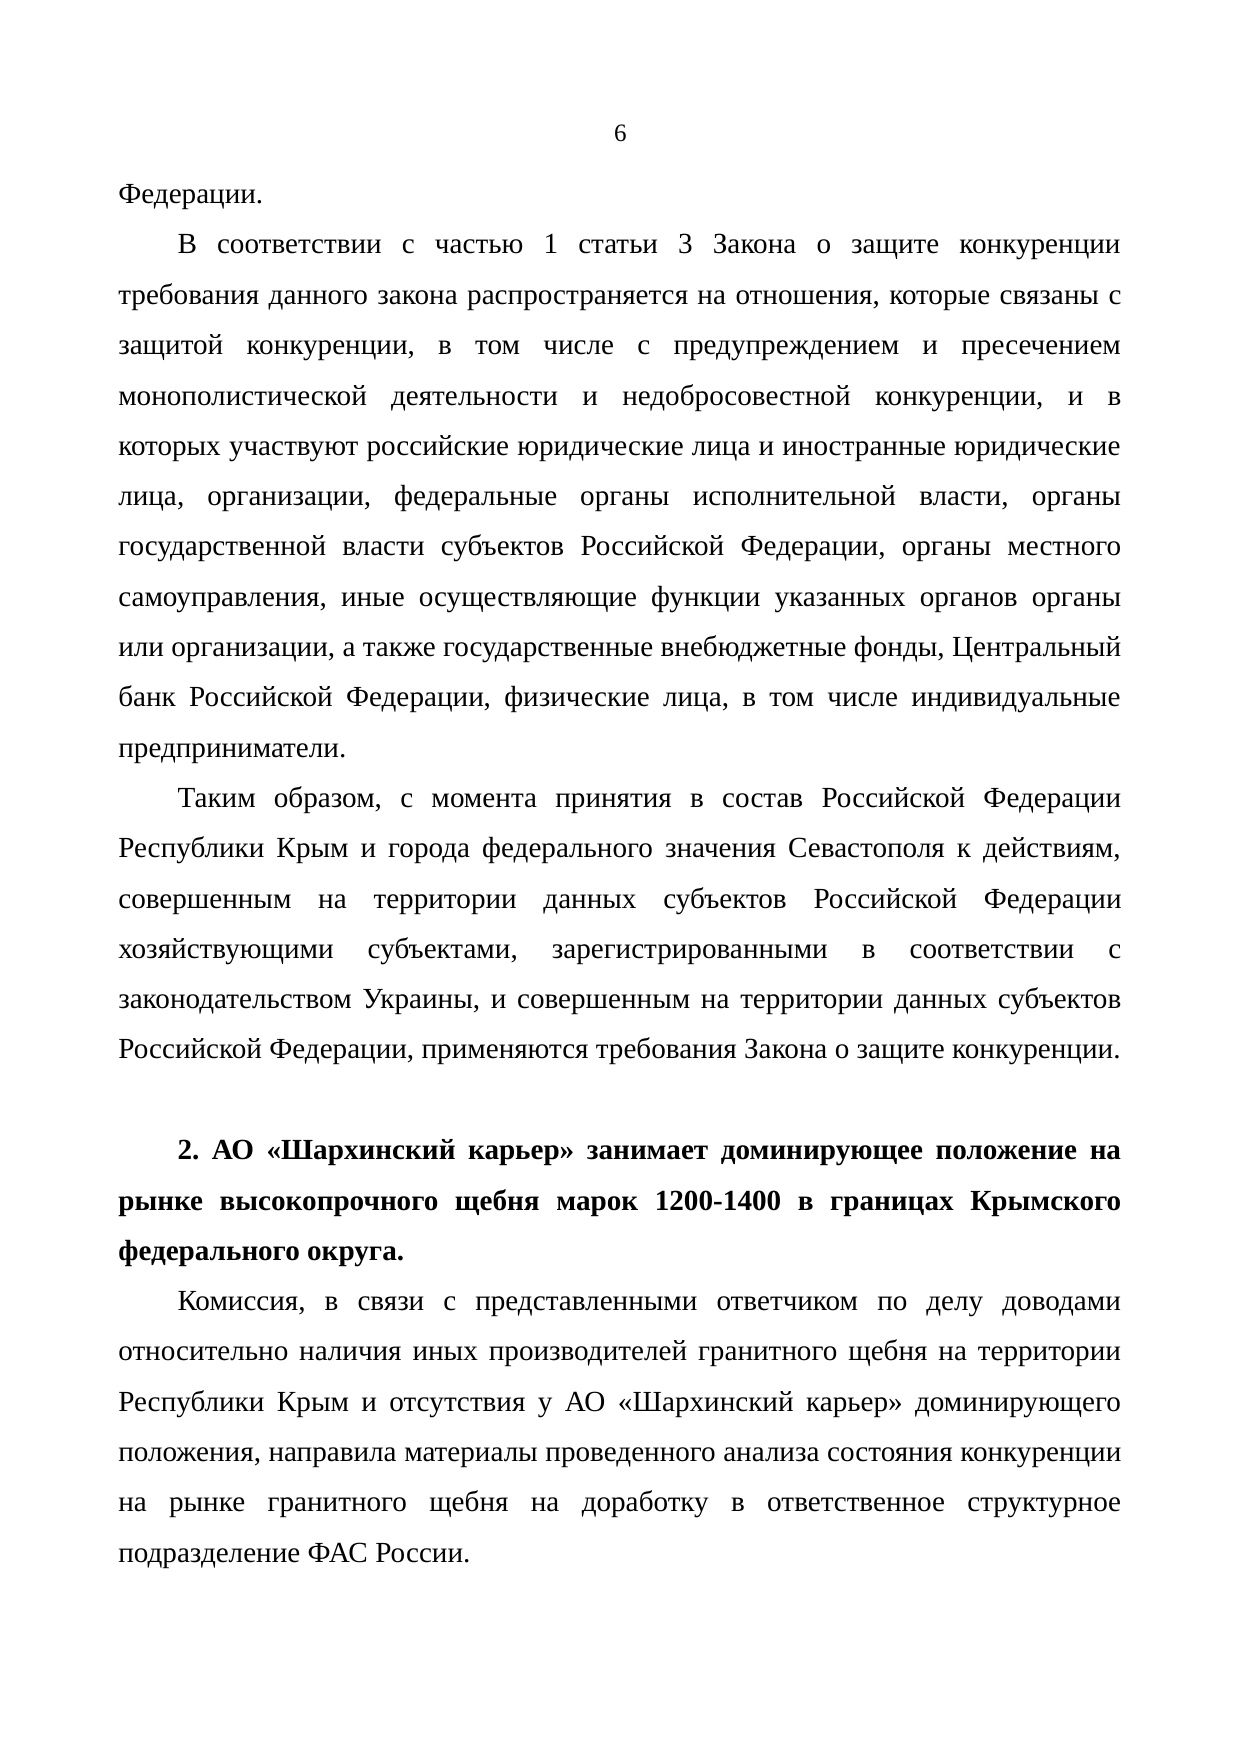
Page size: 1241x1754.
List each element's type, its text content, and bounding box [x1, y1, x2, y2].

text Комиссия, в связи с представленными ответчиком по делу доводами относительно наличия иных производителей гранитного щебня на территории Республики Крым и отсутствия у АО «Шархинский карьер» доминирующего положения, направила материалы проведенного анализа состояния конкуренции на рынке гранитного щебня на доработку в ответственное структурное подразделение ФАС России. [118, 1283, 1122, 1568]
text Таким образом, с момента принятия в состав Российской Федерации Республики Крым и города федерального значения Севастополя к действиям, совершенным на территории данных субъектов Российской Федерации хозяйствующими субъектами, зарегистрированными в соответствии с законодательством Украины, и совершенным на территории данных субъектов Российской Федерации, применяются требования Закона о защите конкуренции. [118, 780, 1122, 1065]
text 2. АО «Шархинский карьер» занимает доминирующее положение на рынке высокопрочного щебня марок 1200-1400 в границах Крымского федерального округа. [118, 1132, 1122, 1266]
text Федерации. [118, 176, 1122, 210]
text В соответствии с частью 1 статьи 3 Закона о защите конкуренции требования данного закона распространяется на отношения, которые связаны с защитой конкуренции, в том числе с предупреждением и пресечением монополистической деятельности и недобросовестной конкуренции, и в которых участвуют российские юридические лица и иностранные юридические лица, организации, федеральные органы исполнительной власти, органы государственной власти субъектов Российской Федерации, органы местного самоуправления, иные осуществляющие функции указанных органов органы или организации, а также государственные внебюджетные фонды, Центральный банк Российской Федерации, физические лица, в том числе индивидуальные предприниматели. [118, 227, 1122, 763]
